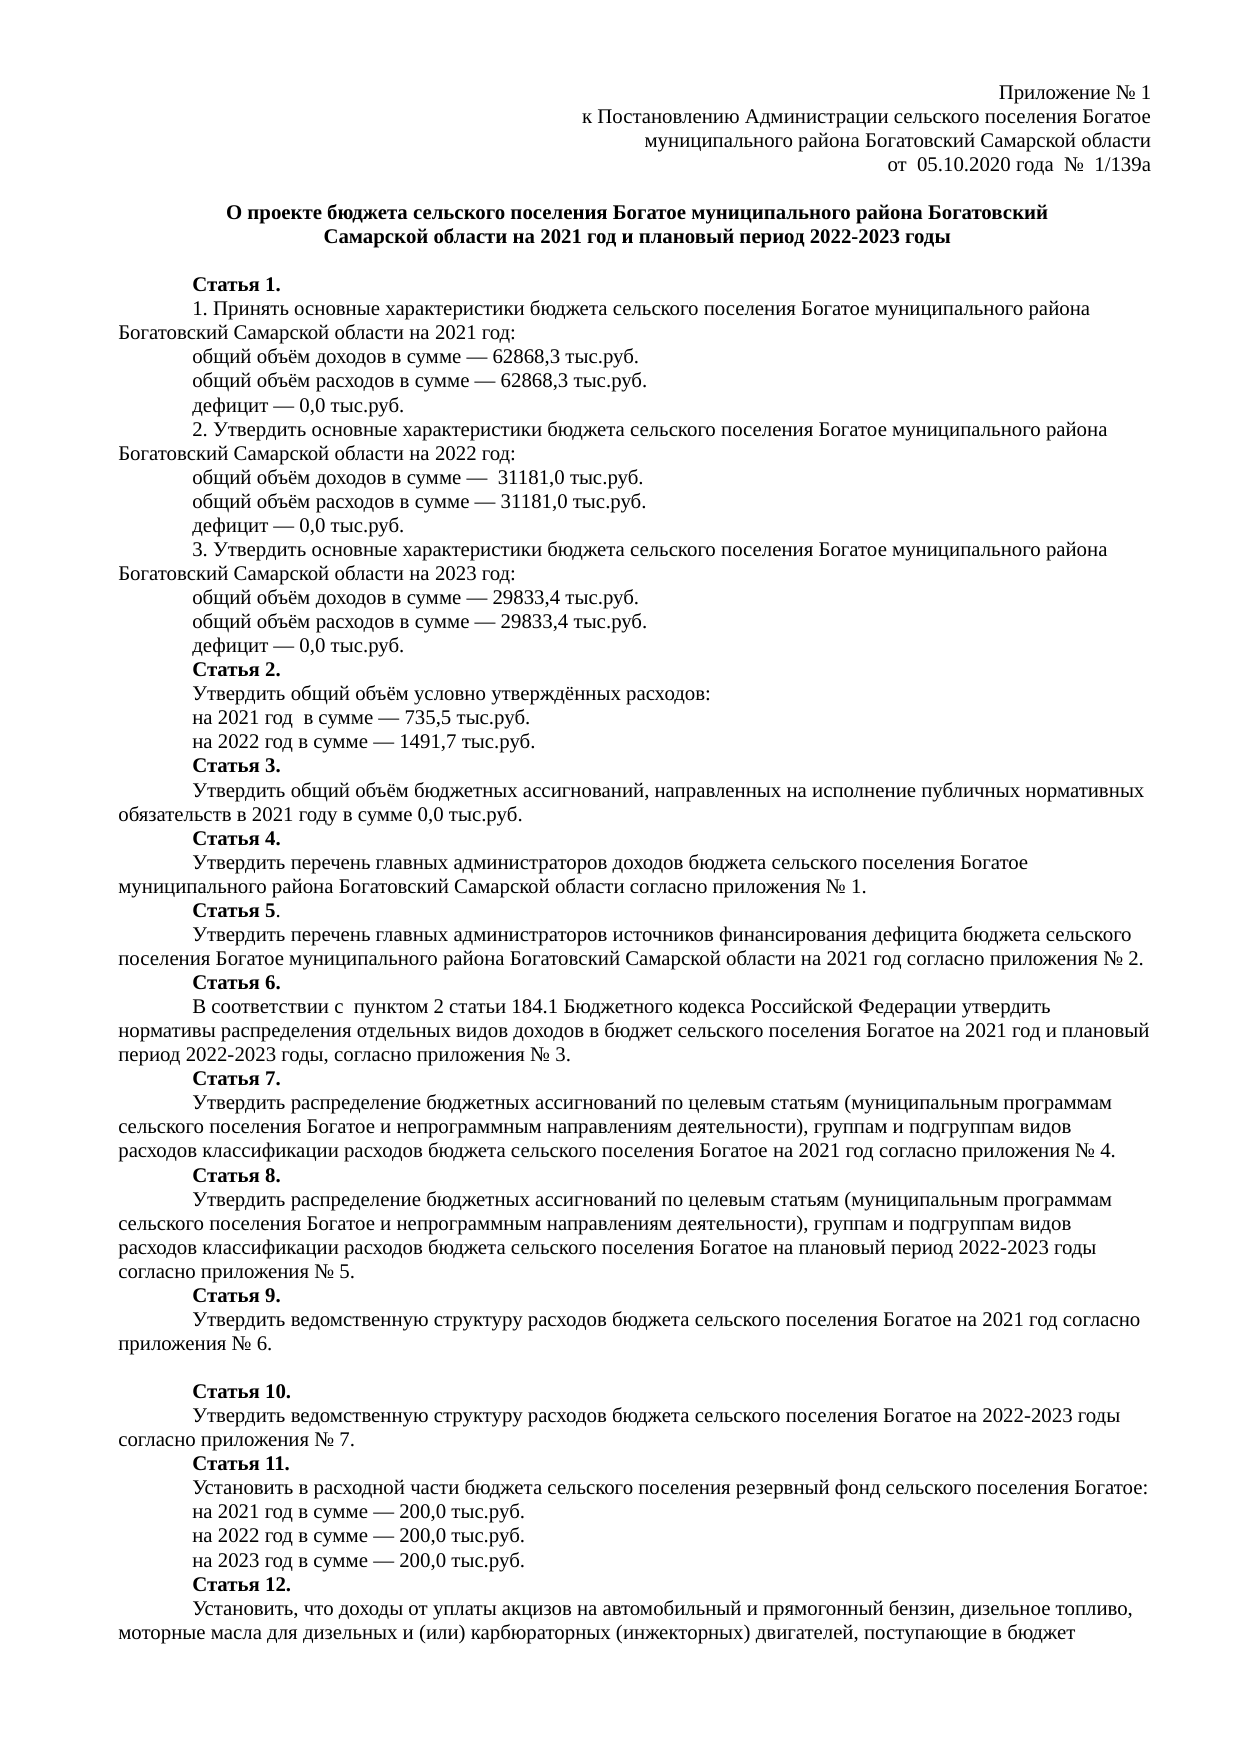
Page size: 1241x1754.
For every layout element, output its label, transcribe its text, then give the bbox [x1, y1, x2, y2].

text Установить, что доходы от уплаты акцизов на автомобильный и прямогонный бензин, дизельное топливо, моторные масла для дизельных и (или) карбюраторных (инжекторных) двигателей, поступающие в бюджет [118, 1596, 1151, 1644]
text Утвердить распределение бюджетных ассигнований по целевым статьям (муниципальным программам сельского поселения Богатое и непрограммным направлениям деятельности), группам и подгруппам видов расходов классификации расходов бюджета сельского поселения Богатое на плановый период 2022-2023 годы согласно приложения № 5. [118, 1187, 1151, 1283]
text дефицит — 0,0 тыс.руб. [118, 392, 1151, 417]
text Статья 12. [118, 1572, 1151, 1596]
text общий объём доходов в сумме — 29833,4 тыс.руб. [118, 585, 1151, 609]
text Установить в расходной части бюджета сельского поселения резервный фонд сельского поселения Богатое: [118, 1475, 1151, 1499]
text общий объём расходов в сумме — 31181,0 тыс.руб. [118, 489, 1151, 513]
text Утвердить перечень главных администраторов источников финансирования дефицита бюджета сельского поселения Богатое муниципального района Богатовский Самарской области на 2021 год согласно приложения № 2. [118, 922, 1151, 970]
text на 2021 год в сумме — 735,5 тыс.руб. [118, 705, 1151, 729]
text В соответствии с пунктом 2 статьи 184.1 Бюджетного кодекса Российской Федерации утвердить нормативы распределения отдельных видов доходов в бюджет сельского поселения Богатое на 2021 год и плановый период 2022-2023 годы, согласно приложения № 3. [118, 994, 1151, 1066]
text от 05.10.2020 года № 1/139а [118, 152, 1151, 176]
text Статья 9. [118, 1283, 1151, 1307]
text Статья 8. [118, 1162, 1151, 1187]
text муниципального района Богатовский Самарской области [118, 128, 1151, 152]
text 1. Принять основные характеристики бюджета сельского поселения Богатое муниципального района Богатовский Самарской области на 2021 год: [118, 296, 1151, 344]
text Статья 5. [118, 898, 1151, 922]
text Утвердить общий объём условно утверждённых расходов: [118, 681, 1151, 705]
text 2. Утвердить основные характеристики бюджета сельского поселения Богатое муниципального района Богатовский Самарской области на 2022 год: [118, 417, 1151, 465]
text общий объём расходов в сумме — 62868,3 тыс.руб. [118, 368, 1151, 392]
text дефицит — 0,0 тыс.руб. [118, 513, 1151, 537]
text Статья 6. [118, 970, 1151, 994]
text Статья 3. [118, 753, 1151, 777]
text Самарской области на 2021 год и плановый период 2022-2023 годы [118, 224, 1151, 248]
text Статья 10. [118, 1379, 1151, 1403]
text общий объём доходов в сумме — 62868,3 тыс.руб. [118, 344, 1151, 368]
text Утвердить общий объём бюджетных ассигнований, направленных на исполнение публичных нормативных обязательств в 2021 году в сумме 0,0 тыс.руб. [118, 777, 1151, 826]
text Приложение № 1 [118, 80, 1151, 104]
text дефицит — 0,0 тыс.руб. [118, 633, 1151, 657]
text Утвердить ведомственную структуру расходов бюджета сельского поселения Богатое на 2021 год согласно приложения № 6. [118, 1307, 1151, 1355]
text Утвердить распределение бюджетных ассигнований по целевым статьям (муниципальным программам сельского поселения Богатое и непрограммным направлениям деятельности), группам и подгруппам видов расходов классификации расходов бюджета сельского поселения Богатое на 2021 год согласно приложения № 4. [118, 1090, 1151, 1162]
text Статья 4. [118, 826, 1151, 850]
text Статья 11. [118, 1451, 1151, 1475]
text на 2022 год в сумме — 1491,7 тыс.руб. [118, 729, 1151, 753]
text на 2023 год в сумме — 200,0 тыс.руб. [118, 1547, 1151, 1572]
text на 2021 год в сумме — 200,0 тыс.руб. [118, 1499, 1151, 1523]
text Статья 1. [118, 272, 1151, 296]
text Статья 7. [118, 1066, 1151, 1090]
text О проекте бюджета сельского поселения Богатое муниципального района Богатовский [118, 200, 1151, 224]
text Утвердить перечень главных администраторов доходов бюджета сельского поселения Богатое муниципального района Богатовский Самарской области согласно приложения № 1. [118, 850, 1151, 898]
text на 2022 год в сумме — 200,0 тыс.руб. [118, 1523, 1151, 1547]
text к Постановлению Администрации сельского поселения Богатое [118, 104, 1151, 128]
text 3. Утвердить основные характеристики бюджета сельского поселения Богатое муниципального района Богатовский Самарской области на 2023 год: [118, 537, 1151, 585]
text общий объём доходов в сумме — 31181,0 тыс.руб. [118, 465, 1151, 489]
text общий объём расходов в сумме — 29833,4 тыс.руб. [118, 609, 1151, 633]
text Утвердить ведомственную структуру расходов бюджета сельского поселения Богатое на 2022-2023 годы согласно приложения № 7. [118, 1403, 1151, 1451]
text Статья 2. [118, 657, 1151, 681]
